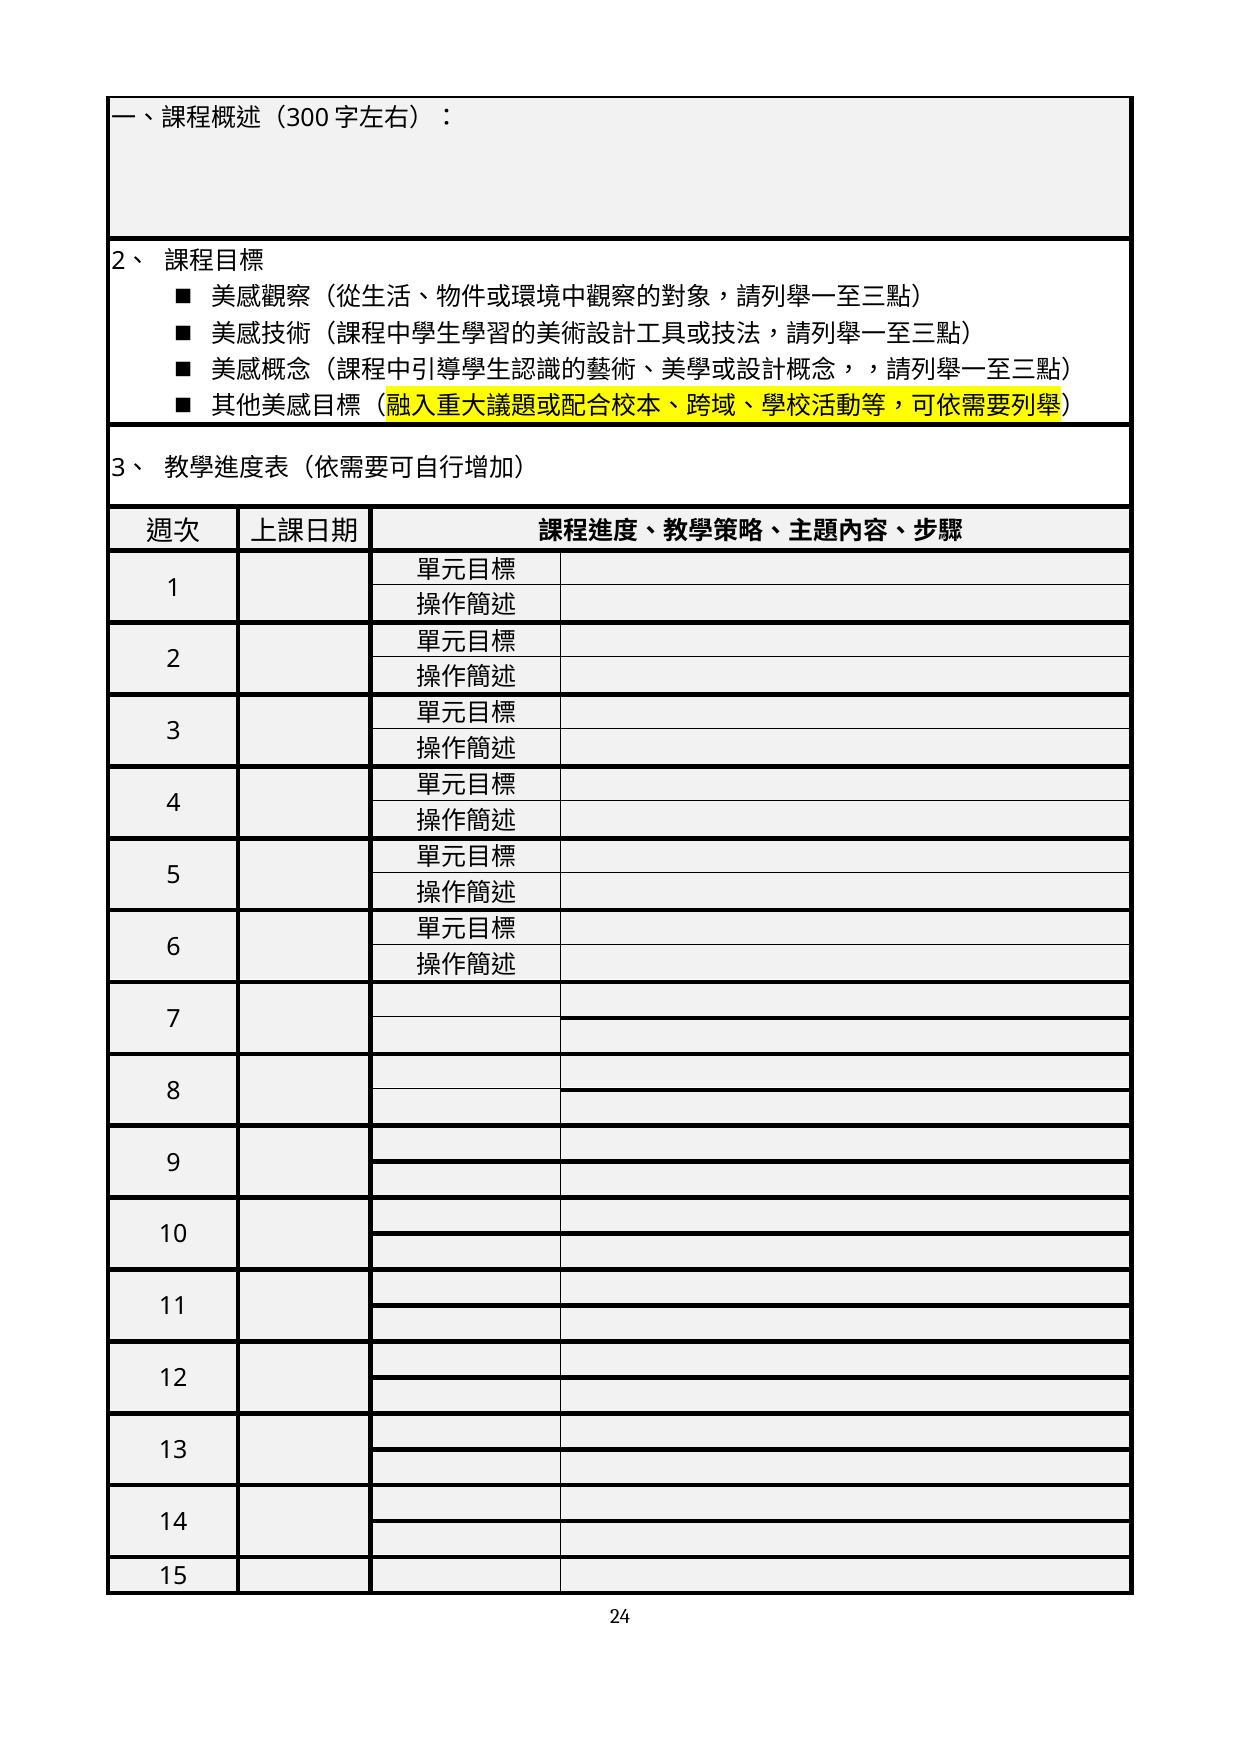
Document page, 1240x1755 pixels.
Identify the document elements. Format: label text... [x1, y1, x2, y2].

table_cell 4 [110, 769, 236, 836]
table_cell 11 [110, 1272, 236, 1339]
table_cell 課程目標 美感觀察（從生活、物件或環境中觀察的對象，請列舉一至三點） 美感技術（課程中學生學習的美術設計工具或技法，請列舉一至三點） 美感概念（課程中引導學生認識的藝術、美學或設計概念，，請列舉一至三點） 其他美感目標（融入重大議題或配合校本、跨域、學校活動等，可依需要列舉） [110, 241, 1129, 422]
table_cell [240, 984, 368, 1051]
table_cell [240, 1200, 368, 1267]
table_cell [240, 625, 368, 692]
table_cell 14 [110, 1487, 236, 1554]
table_cell [373, 1089, 560, 1123]
table_cell [240, 1272, 368, 1339]
table_cell [561, 729, 1129, 764]
table_cell [240, 1344, 368, 1411]
table_cell [240, 912, 368, 979]
table_cell [561, 873, 1129, 908]
table_cell 教學進度表（依需要可自行增加） [110, 427, 1129, 504]
table_cell 操作簡述 [373, 729, 560, 764]
table_cell 5 [110, 841, 236, 908]
table_cell [561, 585, 1129, 620]
table_cell [240, 1487, 368, 1554]
table_cell 1 [110, 553, 236, 620]
table_cell 操作簡述 [373, 801, 560, 836]
table_cell 13 [110, 1416, 236, 1483]
table_cell [240, 553, 368, 620]
table_cell [561, 801, 1129, 836]
table_cell [561, 657, 1129, 692]
table_cell 操作簡述 [373, 945, 560, 979]
table_cell [240, 697, 368, 764]
table_cell 操作簡述 [373, 585, 560, 620]
table_cell 8 [110, 1056, 236, 1123]
table_cell 操作簡述 [373, 873, 560, 908]
table_cell 7 [110, 984, 236, 1051]
table_cell 9 [110, 1128, 236, 1195]
table_cell 10 [110, 1200, 236, 1267]
table_cell [373, 1017, 560, 1051]
table_cell 12 [110, 1344, 236, 1411]
table_cell 操作簡述 [373, 657, 560, 692]
table_cell [240, 1416, 368, 1483]
table_cell 2 [110, 625, 236, 692]
table_cell [561, 945, 1129, 979]
table_cell [240, 1056, 368, 1123]
table_cell [240, 769, 368, 836]
table_cell 3 [110, 697, 236, 764]
table_cell 6 [110, 912, 236, 979]
table_cell [240, 1128, 368, 1195]
table_cell [240, 841, 368, 908]
